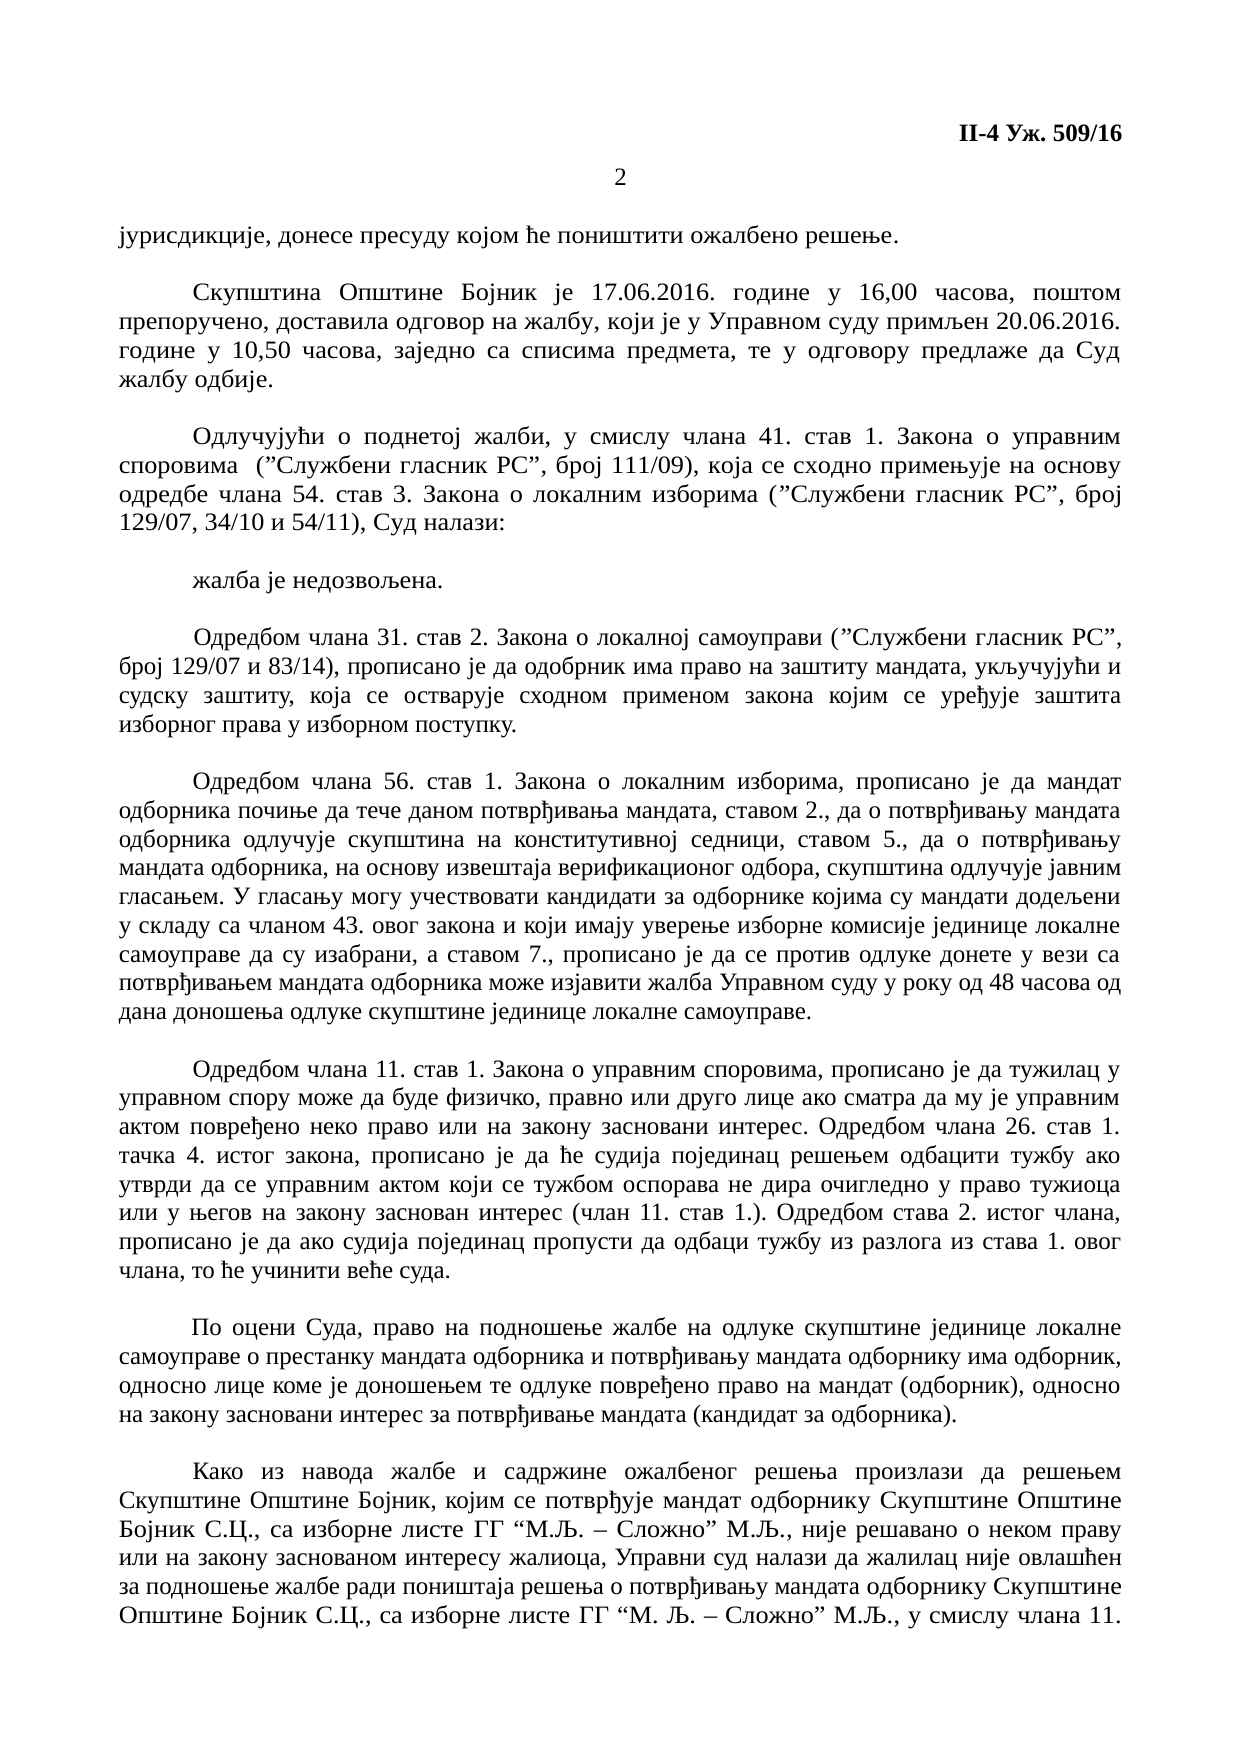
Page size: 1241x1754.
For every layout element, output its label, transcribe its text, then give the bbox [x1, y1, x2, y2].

text Одредбом члана 11. став 1. Закона о управним споровима, прописано је да тужилац у управном спору може да буде физичко, правно или друго лице ако сматра да му је управним актом повређено неко право или на закону засновани интерес. Одредбом члана 26. став 1. тачка 4. истог закона, прописано је да ће судија појединац решењем одбацити тужбу ако утврди да се управним актом који се тужбом оспорава не дира очигледно у право тужиоца или у његов на закону заснован интерес (члан 11. став 1.). Одредбом става 2. истог члана, прописано је да ако судија појединац пропусти да одбаци тужбу из разлога из става 1. овог члана, то ће учинити веће суда. [118, 1054, 1122, 1284]
text јурисдикције, донесе пресуду којом ће поништити ожалбено решење. [118, 220, 1122, 249]
text жалба је недозвољена. [118, 565, 1122, 594]
text Одлучујући о поднетој жалби, у смислу члана 41. став 1. Закона о управним споровима (”Службени гласник РС”, број 111/09), која се сходно примењује на основу одредбе члана 54. став 3. Закона о локалним изборима (”Службени гласник РС”, број 129/07, 34/10 и 54/11), Суд налази: [118, 421, 1122, 536]
text Како из навода жалбе и садржине ожалбеног решења произлази да решењем Скупштине Општине Бојник, којим се потврђује мандат одборнику Скупштине Општине Бојник С.Ц., са изборне листе ГГ “М.Љ. – Сложно” М.Љ., није решавано о неком праву или на закону заснованом интересу жалиоца, Управни суд налази да жалилац није овлашћен за подношење жалбе ради поништаја решења о потврђивању мандата одборнику Скупштине Општине Бојник С.Ц., са изборне листе ГГ “М. Љ. – Сложно” М.Љ., у смислу члана 11. [118, 1456, 1122, 1629]
text По оцени Суда, право на подношење жалбе на одлуке скупштине јединице локалне самоуправе о престанку мандата одборника и потврђивању мандата одборнику има одборник, односно лице коме је доношењем те одлуке повређено право на мандат (одборник), односно на закону засновани интерес за потврђивање мандата (кандидат за одборника). [118, 1312, 1122, 1427]
text Одредбом члана 31. став 2. Закона о локалној самоуправи (”Службени гласник РС”, број 129/07 и 83/14), прописано је да одобрник има право на заштиту мандата, укључујући и судску заштиту, која се остварује сходном применом закона којим се уређује заштита изборног права у изборном поступку. [118, 622, 1122, 737]
text Скупштина Општине Бојник је 17.06.2016. године у 16,00 часова, поштом препоручено, доставила одговор на жалбу, који је у Управном суду примљен 20.06.2016. године у 10,50 часова, заједно са списима предмета, те у одговору предлаже да Суд жалбу одбије. [118, 277, 1122, 392]
text Одредбом члана 56. став 1. Закона о локалним изборима, прописано је да мандат одборника почиње да тече даном потврђивања мандата, ставом 2., да о потврђивању мандата одборника одлучује скупштина на конститутивној седници, ставом 5., да о потврђивању мандата одборника, на основу извештаја верификационог одбора, скупштина одлучује јавним гласањем. У гласању могу учествовати кандидати за одборнике којима су мандати додељени у складу са чланом 43. овог закона и који имају уверење изборне комисије јединице локалне самоуправе да су изабрани, а ставом 7., прописано је да се против одлуке донете у вези са потврђивањем мандата одборника може изјавити жалба Управном суду у року од 48 часова од дана доношења одлуке скупштине јединице локалне самоуправе. [118, 766, 1122, 1025]
